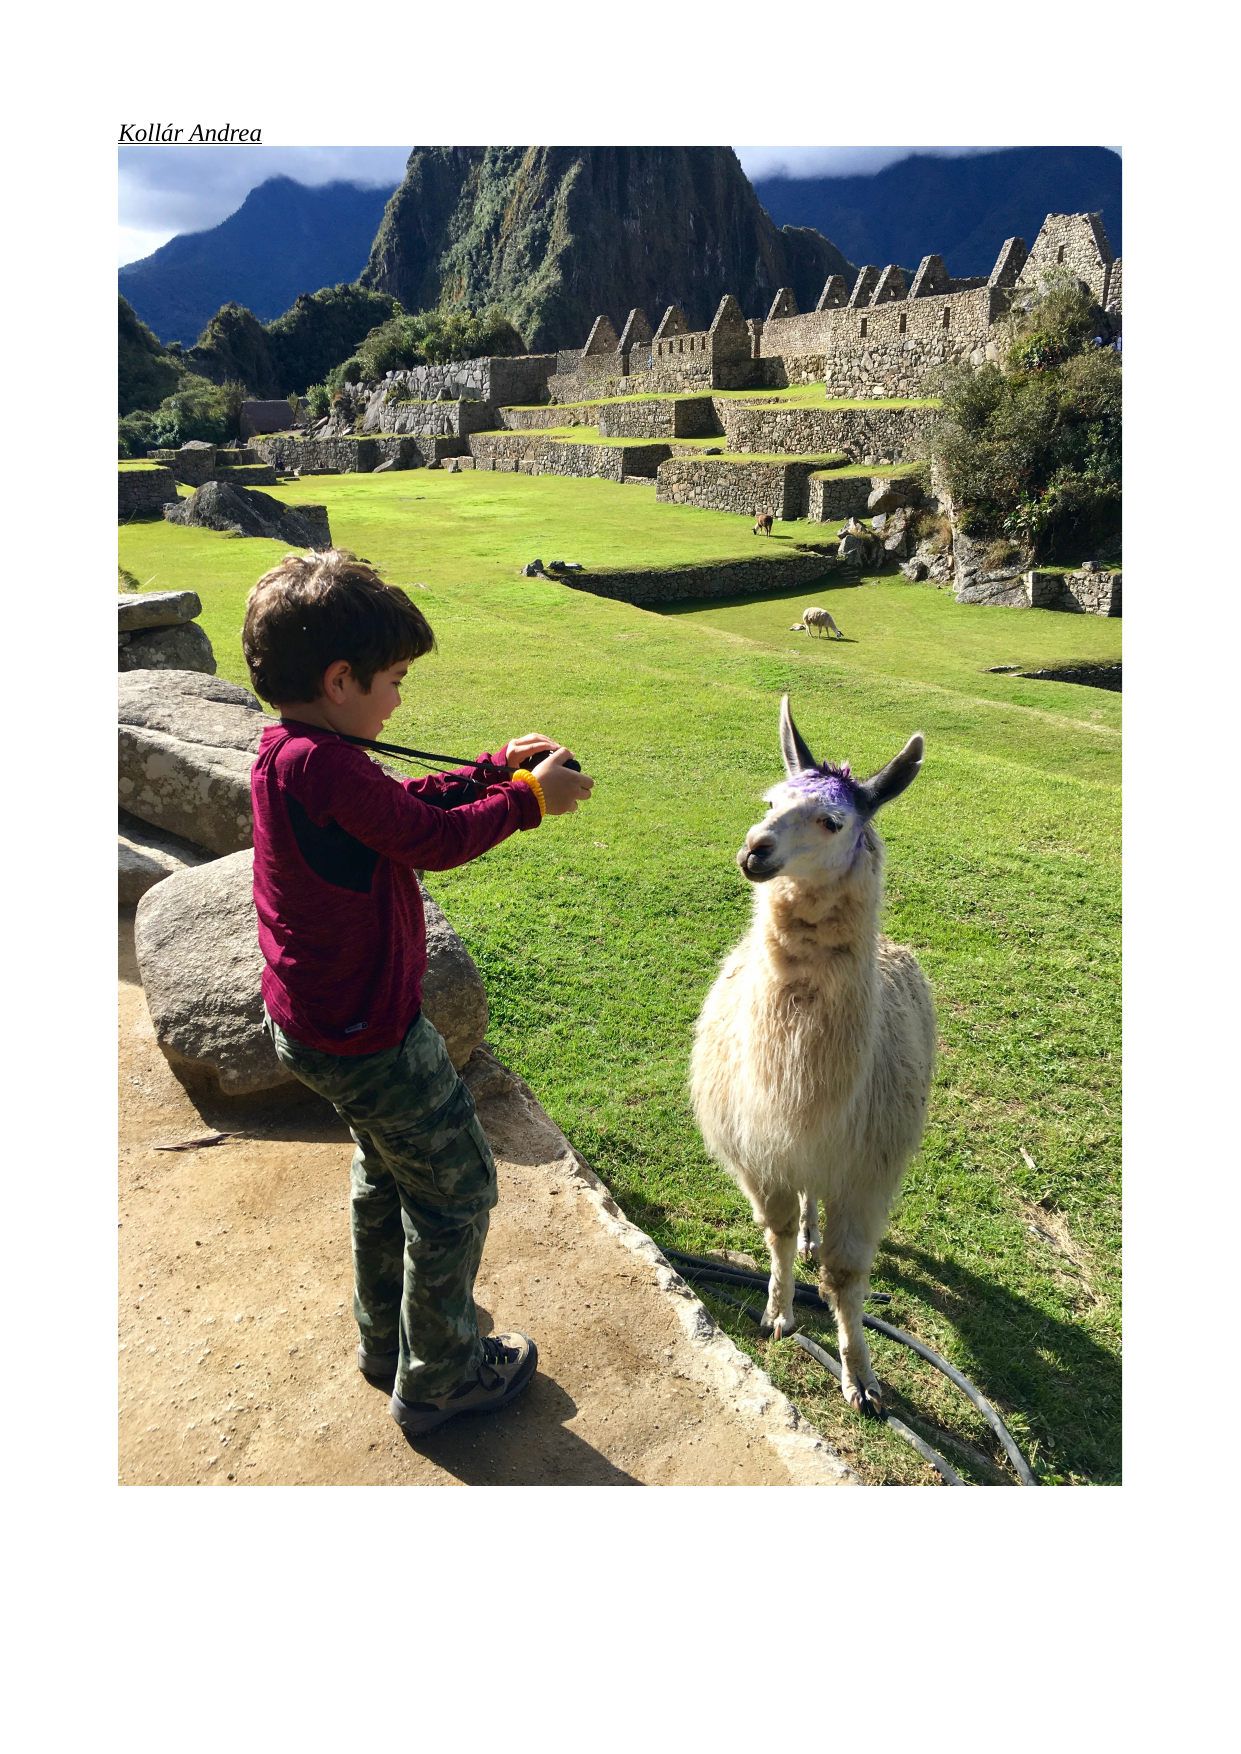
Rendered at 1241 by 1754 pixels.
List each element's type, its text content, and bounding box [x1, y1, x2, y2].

picture [118, 146, 1123, 1486]
text Kollár Andrea [118, 118, 1122, 146]
